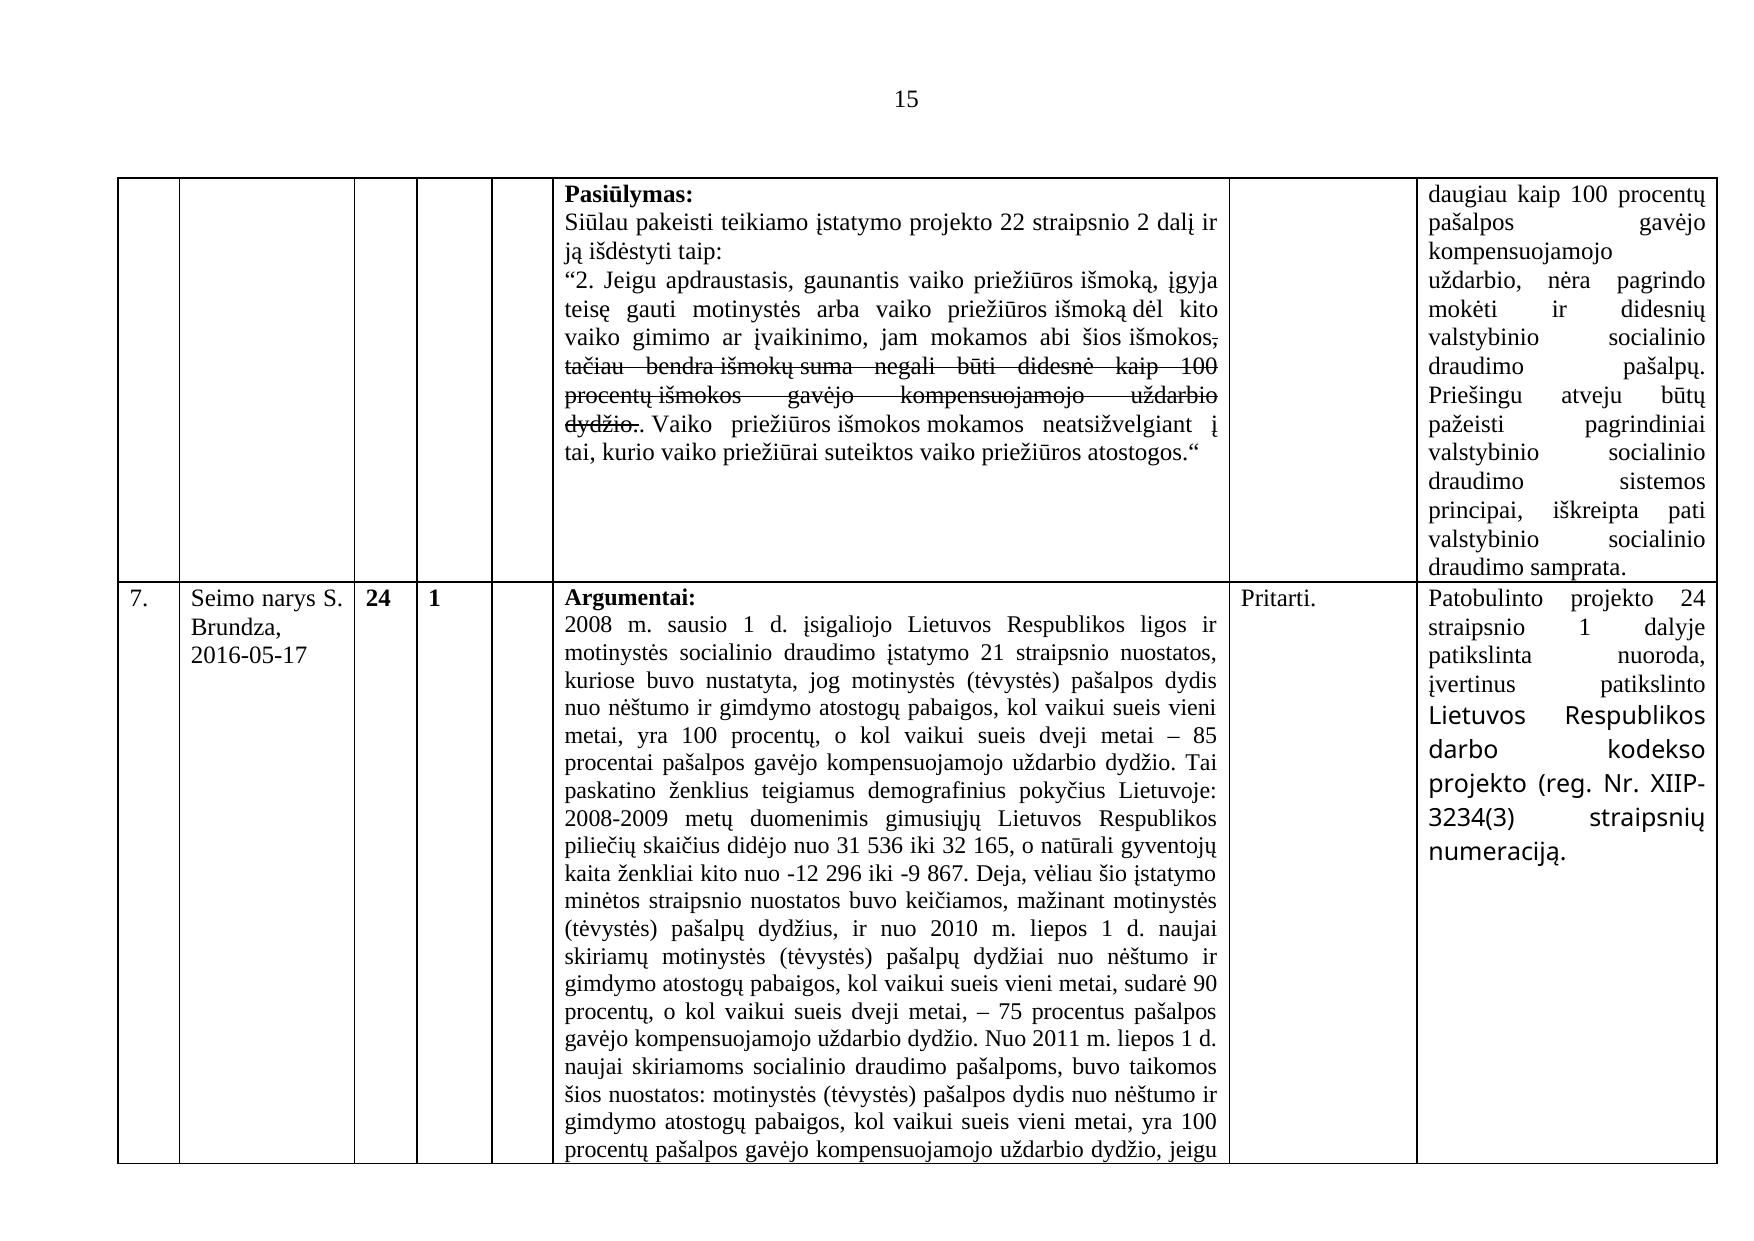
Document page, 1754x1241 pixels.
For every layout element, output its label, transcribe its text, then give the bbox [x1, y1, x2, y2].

table_cell [355, 179, 416, 581]
table_cell Patobulinto projekto 24 straipsnio 1 dalyje patikslinta nuoroda, įvertinus patikslinto Lietuvos Respublikos darbo kodekso projekto (reg. Nr. XIIP-3234(3) straipsnių numeraciją. [1418, 583, 1716, 1162]
table_cell [119, 179, 179, 581]
table_cell [180, 179, 354, 581]
table_cell [1230, 179, 1416, 581]
table_cell [493, 179, 552, 581]
table_cell [418, 179, 491, 581]
table_cell daugiau kaip 100 procentų pašalpos gavėjo kompensuojamojo uždarbio, nėra pagrindo mokėti ir didesnių valstybinio socialinio draudimo pašalpų. Priešingu atveju būtų pažeisti pagrindiniai valstybinio socialinio draudimo sistemos principai, iškreipta pati valstybinio socialinio draudimo samprata. [1418, 179, 1716, 581]
table_cell Seimo narys S. Brundza, 2016-05-17 [180, 583, 354, 1162]
table_cell 1 [418, 583, 491, 1162]
table_cell Pasiūlymas: Siūlau pakeisti teikiamo įstatymo projekto 22 straipsnio 2 dalį ir ją išdėstyti taip: “2. Jeigu apdraustasis, gaunantis vaiko priežiūros išmoką, įgyja teisę gauti motinystės arba vaiko priežiūros išmoką dėl kito vaiko gimimo ar įvaikinimo, jam mokamos abi šios išmokos, tačiau bendra išmokų suma negali būti didesnė kaip 100 procentų išmokos gavėjo kompensuojamojo uždarbio dydžio.. Vaiko priežiūros išmokos mokamos neatsižvelgiant į tai, kurio vaiko priežiūrai suteiktos vaiko priežiūros atostogos.“ [554, 179, 1229, 581]
table_cell Argumentai: 2008 m. sausio 1 d. įsigaliojo Lietuvos Respublikos ligos ir motinystės socialinio draudimo įstatymo 21 straipsnio nuostatos, kuriose buvo nustatyta, jog motinystės (tėvystės) pašalpos dydis nuo nėštumo ir gimdymo atostogų pabaigos, kol vaikui sueis vieni metai, yra 100 procentų, o kol vaikui sueis dveji metai – 85 procentai pašalpos gavėjo kompensuojamojo uždarbio dydžio. Tai paskatino ženklius teigiamus demografinius pokyčius Lietuvoje: 2008-2009 metų duomenimis gimusiųjų Lietuvos Respublikos piliečių skaičius didėjo nuo 31 536 iki 32 165, o natūrali gyventojų kaita ženkliai kito nuo -12 296 iki -9 867. Deja, vėliau šio įstatymo minėtos straipsnio nuostatos buvo keičiamos, mažinant motinystės (tėvystės) pašalpų dydžius, ir nuo 2010 m. liepos 1 d. naujai skiriamų motinystės (tėvystės) pašalpų dydžiai nuo nėštumo ir gimdymo atostogų pabaigos, kol vaikui sueis vieni metai, sudarė 90 procentų, o kol vaikui sueis dveji metai, – 75 procentus pašalpos gavėjo kompensuojamojo uždarbio dydžio. Nuo 2011 m. liepos 1 d. naujai skiriamoms socialinio draudimo pašalpoms, buvo taikomos šios nuostatos: motinystės (tėvystės) pašalpos dydis nuo nėštumo ir gimdymo atostogų pabaigos, kol vaikui sueis vieni metai, yra 100 procentų pašalpos gavėjo kompensuojamojo uždarbio dydžio, jeigu [554, 583, 1229, 1162]
table_cell 24 [355, 583, 416, 1162]
table_cell 7. [119, 583, 179, 1162]
table_cell [493, 583, 552, 1162]
table_cell Pritarti. [1230, 583, 1416, 1162]
